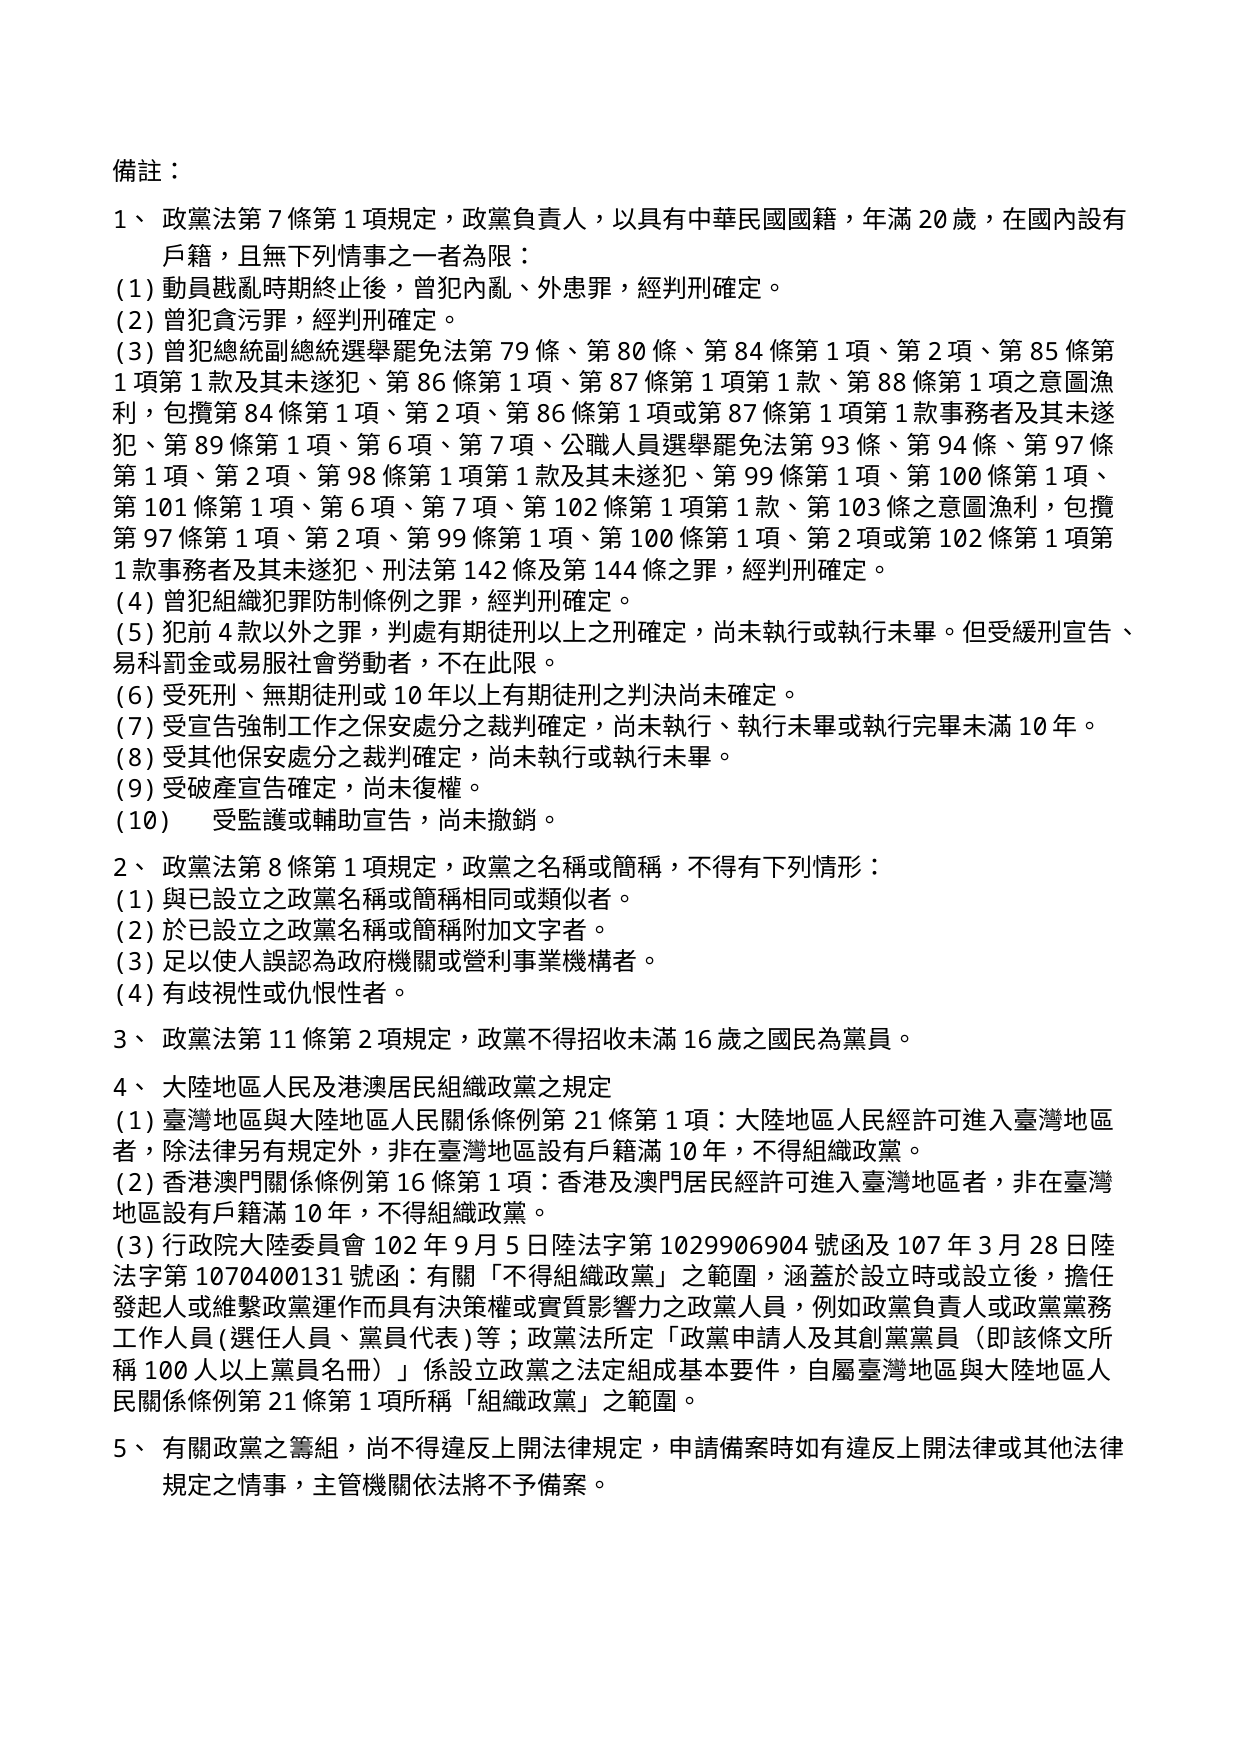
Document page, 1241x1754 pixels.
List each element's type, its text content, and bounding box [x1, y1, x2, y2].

list 曾犯總統副總統選舉罷免法第79條、第80條、第84條第1項、第2項、第85條第1項第1款及其未遂犯、第86條第1項、第87條第1項第1款、第88條第1項之意圖漁利，包攬第84條第1項、第2項、第86條第1項或第87條第1項第1款事務者及其未遂犯、第89條第1項、第6項、第7項、公職人員選舉罷免法第93條、第94條、第97條第1項、第2項、第98條第1項第1款及其未遂犯、第99條第1項、第100條第1項、第101條第1項、第6項、第7項、第102條第1項第1款、第103條之意圖漁利，包攬第97條第1項、第2項、第99條第1項、第100條第1項、第2項或第102條第1項第1款事務者及其未遂犯、刑法第142條及第144條之罪，經判刑確定。 [112, 335, 1115, 585]
list 有歧視性或仇恨性者。 [112, 977, 1115, 1008]
list 足以使人誤認為政府機關或營利事業機構者。 [112, 946, 1115, 977]
list 受監護或輔助宣告，尚未撤銷。 [112, 804, 1115, 835]
list 受死刑、無期徒刑或10年以上有期徒刑之判決尚未確定。 [112, 679, 1115, 710]
list 政黨法第8條第1項規定，政黨之名稱或簡稱，不得有下列情形： [112, 846, 1128, 883]
list 犯前4款以外之罪，判處有期徒刑以上之刑確定，尚未執行或執行未畢。但受緩刑宣告、易科罰金或易服社會勞動者，不在此限。 [112, 617, 1115, 679]
list 與已設立之政黨名稱或簡稱相同或類似者。 [112, 883, 1115, 914]
text 備註： [112, 150, 1128, 187]
list 政黨法第7條第1項規定，政黨負責人，以具有中華民國國籍，年滿20歲，在國內設有戶籍，且無下列情事之一者為限： [112, 198, 1128, 273]
list 臺灣地區與大陸地區人民關係條例第21條第1項：大陸地區人民經許可進入臺灣地區者，除法律另有規定外，非在臺灣地區設有戶籍滿10年，不得組織政黨。 [112, 1104, 1115, 1167]
list 受宣告強制工作之保安處分之裁判確定，尚未執行、執行未畢或執行完畢未滿10年。 [112, 710, 1115, 742]
list 動員戡亂時期終止後，曾犯內亂、外患罪，經判刑確定。 [112, 273, 1115, 304]
list 政黨法第11條第2項規定，政黨不得招收未滿16歲之國民為黨員。 [112, 1019, 1128, 1056]
list 曾犯組織犯罪防制條例之罪，經判刑確定。 [112, 585, 1115, 617]
list 受破產宣告確定，尚未復權。 [112, 773, 1115, 804]
list 香港澳門關係條例第16條第1項：香港及澳門居民經許可進入臺灣地區者，非在臺灣地區設有戶籍滿10年，不得組織政黨。 [112, 1167, 1115, 1229]
list 於已設立之政黨名稱或簡稱附加文字者。 [112, 914, 1115, 946]
list 行政院大陸委員會102年9月5日陸法字第1029906904號函及107年3月28日陸法字第1070400131號函：有關「不得組織政黨」之範圍，涵蓋於設立時或設立後，擔任發起人或維繫政黨運作而具有決策權或實質影響力之政黨人員，例如政黨負責人或政黨黨務工作人員(選任人員、黨員代表)等；政黨法所定「政黨申請人及其創黨黨員（即該條文所稱100人以上黨員名冊）」係設立政黨之法定組成基本要件，自屬臺灣地區與大陸地區人民關係條例第21條第1項所稱「組織政黨」之範圍。 [112, 1229, 1115, 1417]
list 受其他保安處分之裁判確定，尚未執行或執行未畢。 [112, 742, 1115, 773]
list 曾犯貪污罪，經判刑確定。 [112, 304, 1115, 335]
list 有關政黨之籌組，尚不得違反上開法律規定，申請備案時如有違反上開法律或其他法律規定之情事，主管機關依法將不予備案。 [112, 1427, 1128, 1502]
list 大陸地區人民及港澳居民組織政黨之規定 [112, 1067, 1128, 1104]
